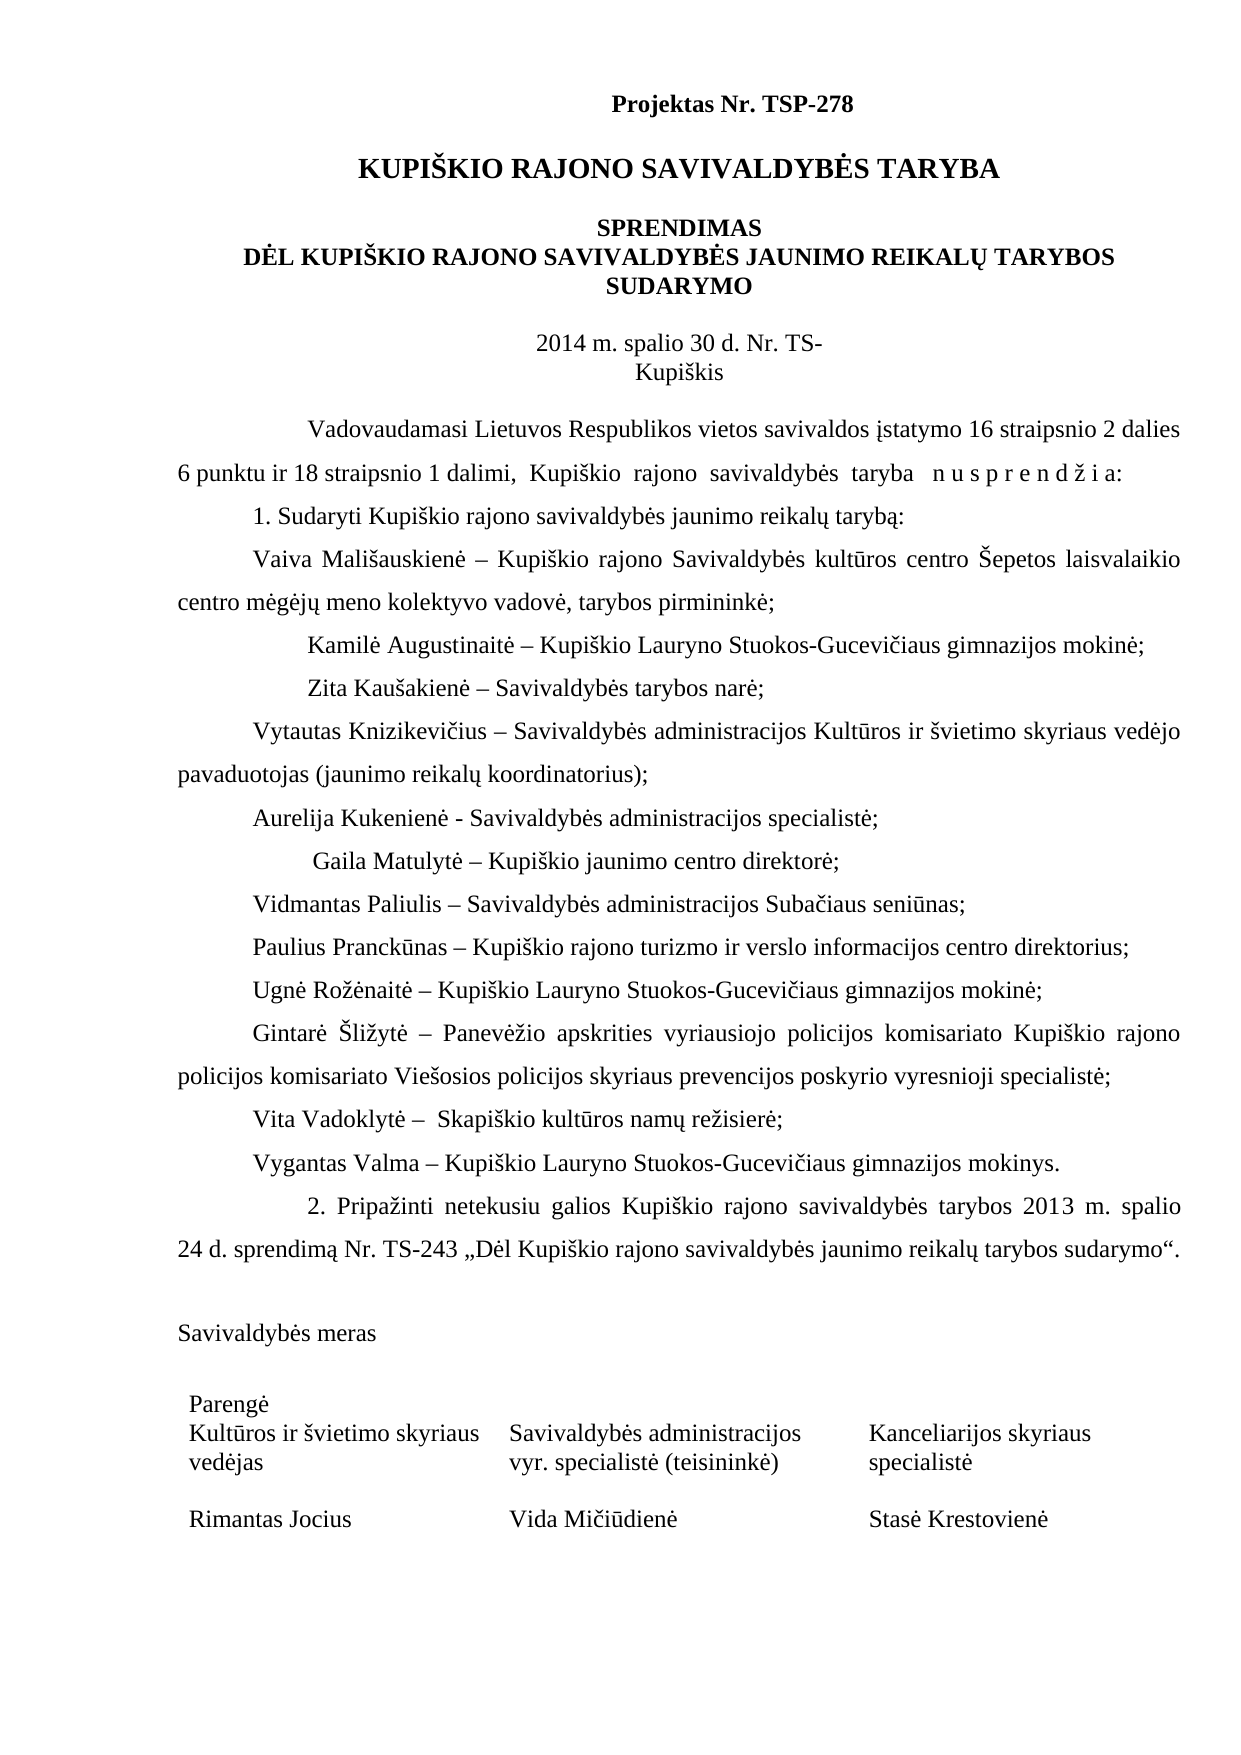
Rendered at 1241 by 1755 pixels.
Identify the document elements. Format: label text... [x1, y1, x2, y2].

table_cell Kultūros ir švietimo skyriaus [177, 1418, 496, 1447]
text KUPIŠKIO RAJONO SAVIVALDYBĖS TARYBA [177, 151, 1181, 184]
text Kupiškis [177, 357, 1181, 386]
table_cell [496, 1476, 856, 1504]
table_header Parengė [177, 1390, 496, 1418]
table_cell [856, 1476, 1204, 1504]
text Vidmantas Paliulis – Savivaldybės administracijos Subačiaus seniūnas; [177, 889, 1181, 918]
table_cell Kanceliarijos skyriaus [856, 1418, 1204, 1447]
text DĖL KUPIŠKIO RAJONO SAVIVALDYBĖS JAUNIMO REIKALŲ TARYBOS SUDARYMO [177, 242, 1181, 299]
text 2. Pripažinti netekusiu galios Kupiškio rajono savivaldybės tarybos 2013 m. spalio 24 d. sprendimą Nr. TS-243 „Dėl Kupiškio rajono savivaldybės jaunimo reikalų tarybos sudarymo“. [177, 1191, 1181, 1263]
text 2014 m. spalio 30 d. Nr. TS- [177, 328, 1181, 357]
text Kamilė Augustinaitė – Kupiškio Lauryno Stuokos-Gucevičiaus gimnazijos mokinė; [177, 630, 1181, 659]
table_cell Rimantas Jocius [177, 1505, 496, 1533]
table_header [856, 1390, 1204, 1418]
table_cell Stasė Krestovienė [856, 1505, 1204, 1533]
text Vadovaudamasi Lietuvos Respublikos vietos savivaldos įstatymo 16 straipsnio 2 dalies 6 punktu ir 18 straipsnio 1 dalimi, Kupiškio rajono savivaldybės taryba n u s p r e n d ž i a: [177, 414, 1181, 486]
text Ugnė Rožėnaitė – Kupiškio Lauryno Stuokos-Gucevičiaus gimnazijos mokinė; [177, 975, 1181, 1004]
table_cell vedėjas [177, 1447, 496, 1476]
text SPRENDIMAS [177, 213, 1181, 242]
text Gintarė Šližytė – Panevėžio apskrities vyriausiojo policijos komisariato Kupiškio rajono policijos komisariato Viešosios policijos skyriaus prevencijos poskyrio vyresnioji specialistė; [177, 1018, 1181, 1090]
text Aurelija Kukenienė - Savivaldybės administracijos specialistė; [177, 803, 1181, 831]
text Zita Kaušakienė – Savivaldybės tarybos narė; [177, 673, 1181, 702]
text Savivaldybės meras [177, 1318, 1181, 1346]
text Vygantas Valma – Kupiškio Lauryno Stuokos-Gucevičiaus gimnazijos mokinys. [177, 1148, 1181, 1176]
text Gaila Matulytė – Kupiškio jaunimo centro direktorė; [177, 846, 1181, 874]
table_cell vyr. specialistė (teisininkė) [496, 1447, 856, 1476]
table_cell specialistė [856, 1447, 1204, 1476]
text Vaiva Mališauskienė – Kupiškio rajono Savivaldybės kultūros centro Šepetos laisvalaikio centro mėgėjų meno kolektyvo vadovė, tarybos pirmininkė; [177, 544, 1181, 616]
table_header [496, 1390, 856, 1418]
table_cell [177, 1476, 496, 1504]
table_cell Savivaldybės administracijos [496, 1418, 856, 1447]
text 1. Sudaryti Kupiškio rajono savivaldybės jaunimo reikalų tarybą: [177, 501, 1181, 529]
text Projektas Nr. TSP-278 [177, 89, 1181, 117]
text Vita Vadoklytė – Skapiškio kultūros namų režisierė; [177, 1104, 1181, 1133]
table_cell Vida Mičiūdienė [496, 1505, 856, 1533]
text Vytautas Knizikevičius – Savivaldybės administracijos Kultūros ir švietimo skyriaus vedėjo pavaduotojas (jaunimo reikalų koordinatorius); [177, 716, 1181, 788]
text Paulius Pranckūnas – Kupiškio rajono turizmo ir verslo informacijos centro direktorius; [177, 932, 1181, 961]
